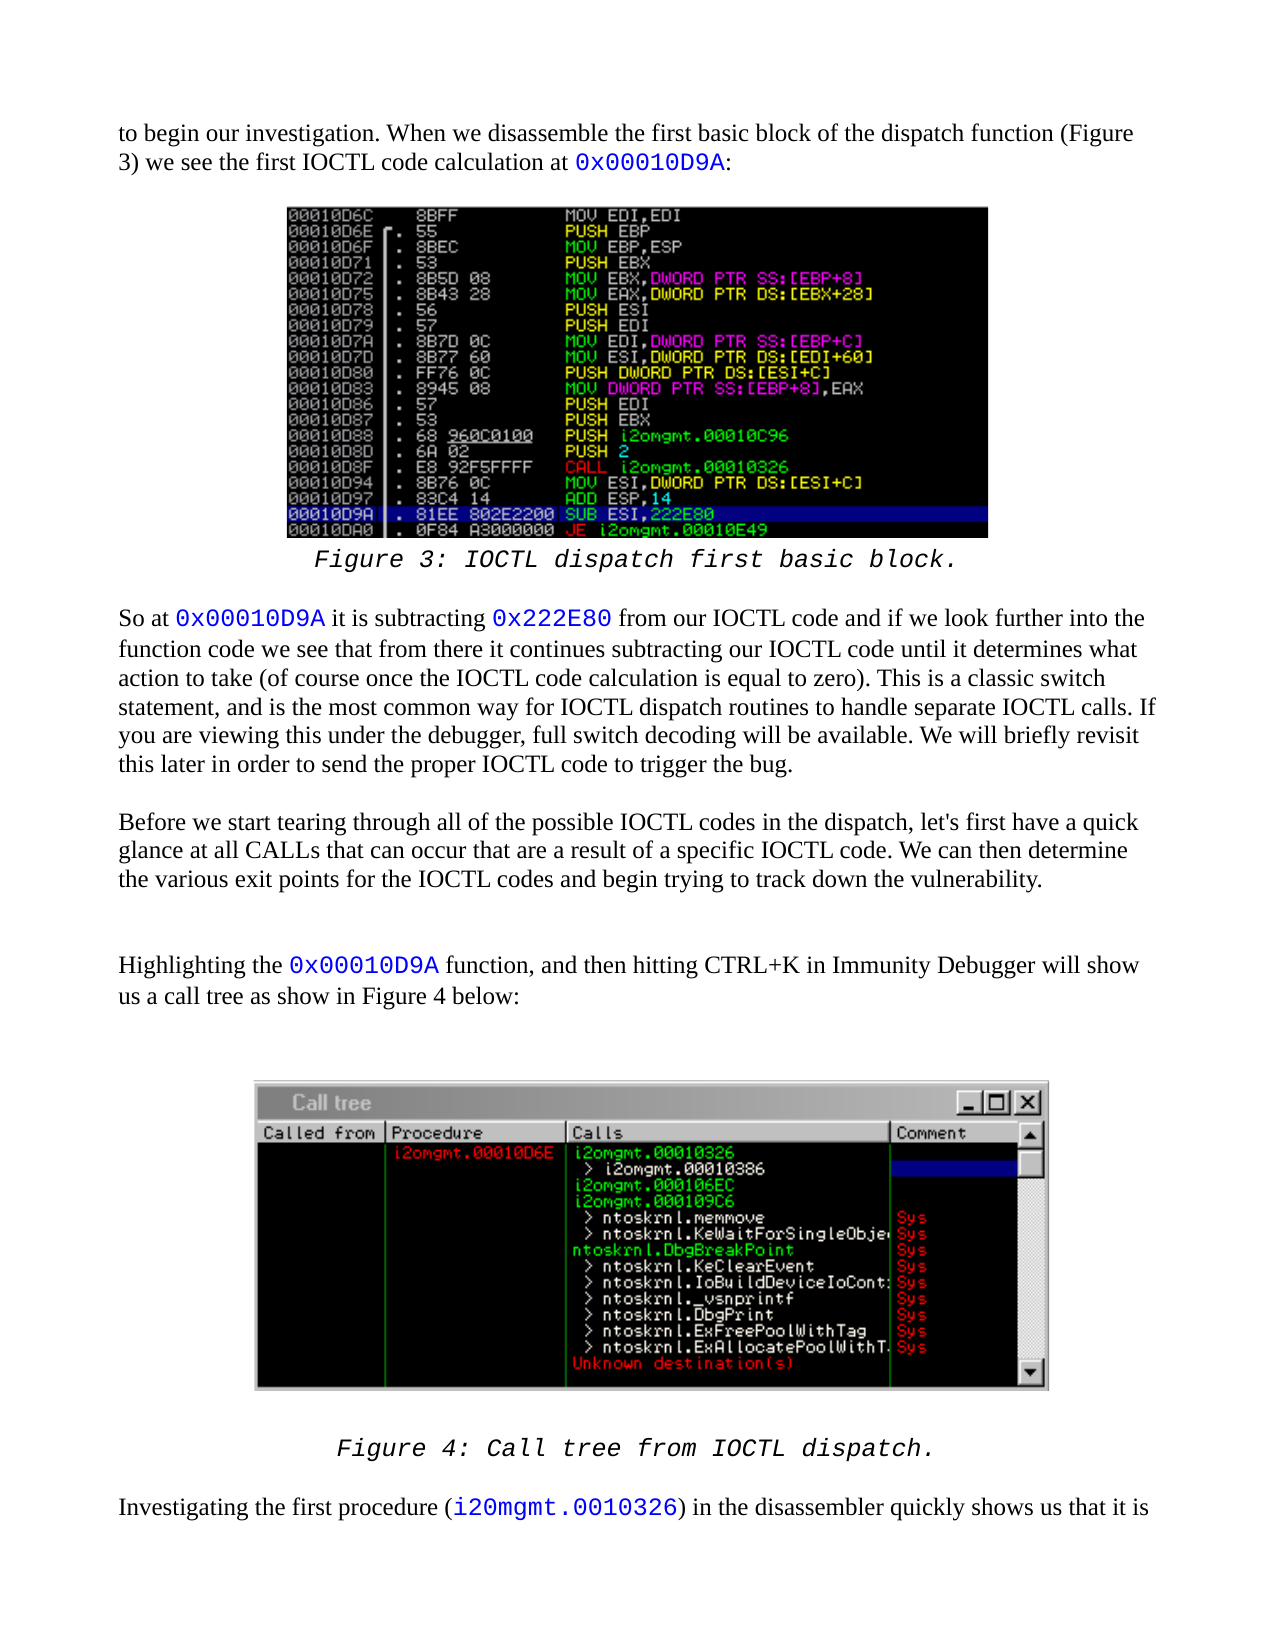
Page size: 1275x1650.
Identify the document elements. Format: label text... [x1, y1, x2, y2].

text to begin our investigation. When we disassemble the first basic block of the dispatch function (Figure 3) we see the first IOCTL code calculation at 0x00010D9A: [118, 118, 1157, 178]
text Highlighting the 0x00010D9A function, and then hitting CTRL+K in Immunity Debugger will show us a call tree as show in Figure 4 below: [118, 951, 1157, 1010]
text So at 0x00010D9A it is subtracting 0x222E80 from our IOCTL code and if we look further into the function code we see that from there it continues subtracting our IOCTL code until it determines what action to take (of course once the IOCTL code calculation is equal to zero). This is a classic switch statement, and is the most common way for IOCTL dispatch routines to handle separate IOCTL calls. If you are viewing this under the debugger, full switch decoding will be available. We will briefly revisit this later in order to send the proper IOCTL code to trigger the bug. [118, 603, 1157, 778]
text Figure 3: IOCTL dispatch first basic block. [118, 547, 1157, 575]
text Figure 4: Call tree from IOCTL dispatch. [118, 1435, 1157, 1463]
picture [286, 206, 989, 538]
text Investigating the first procedure (i20mgmt.0010326) in the disassembler quickly shows us that it is [118, 1492, 1157, 1523]
text Before we start tearing through all of the possible IOCTL codes in the dispatch, let's first have a quick glance at all CALLs that can occur that are a result of a specific IOCTL code. We can then determine the various exit points for the IOCTL codes and begin trying to track down the vulnerability. [118, 807, 1157, 893]
picture [253, 1080, 1050, 1391]
